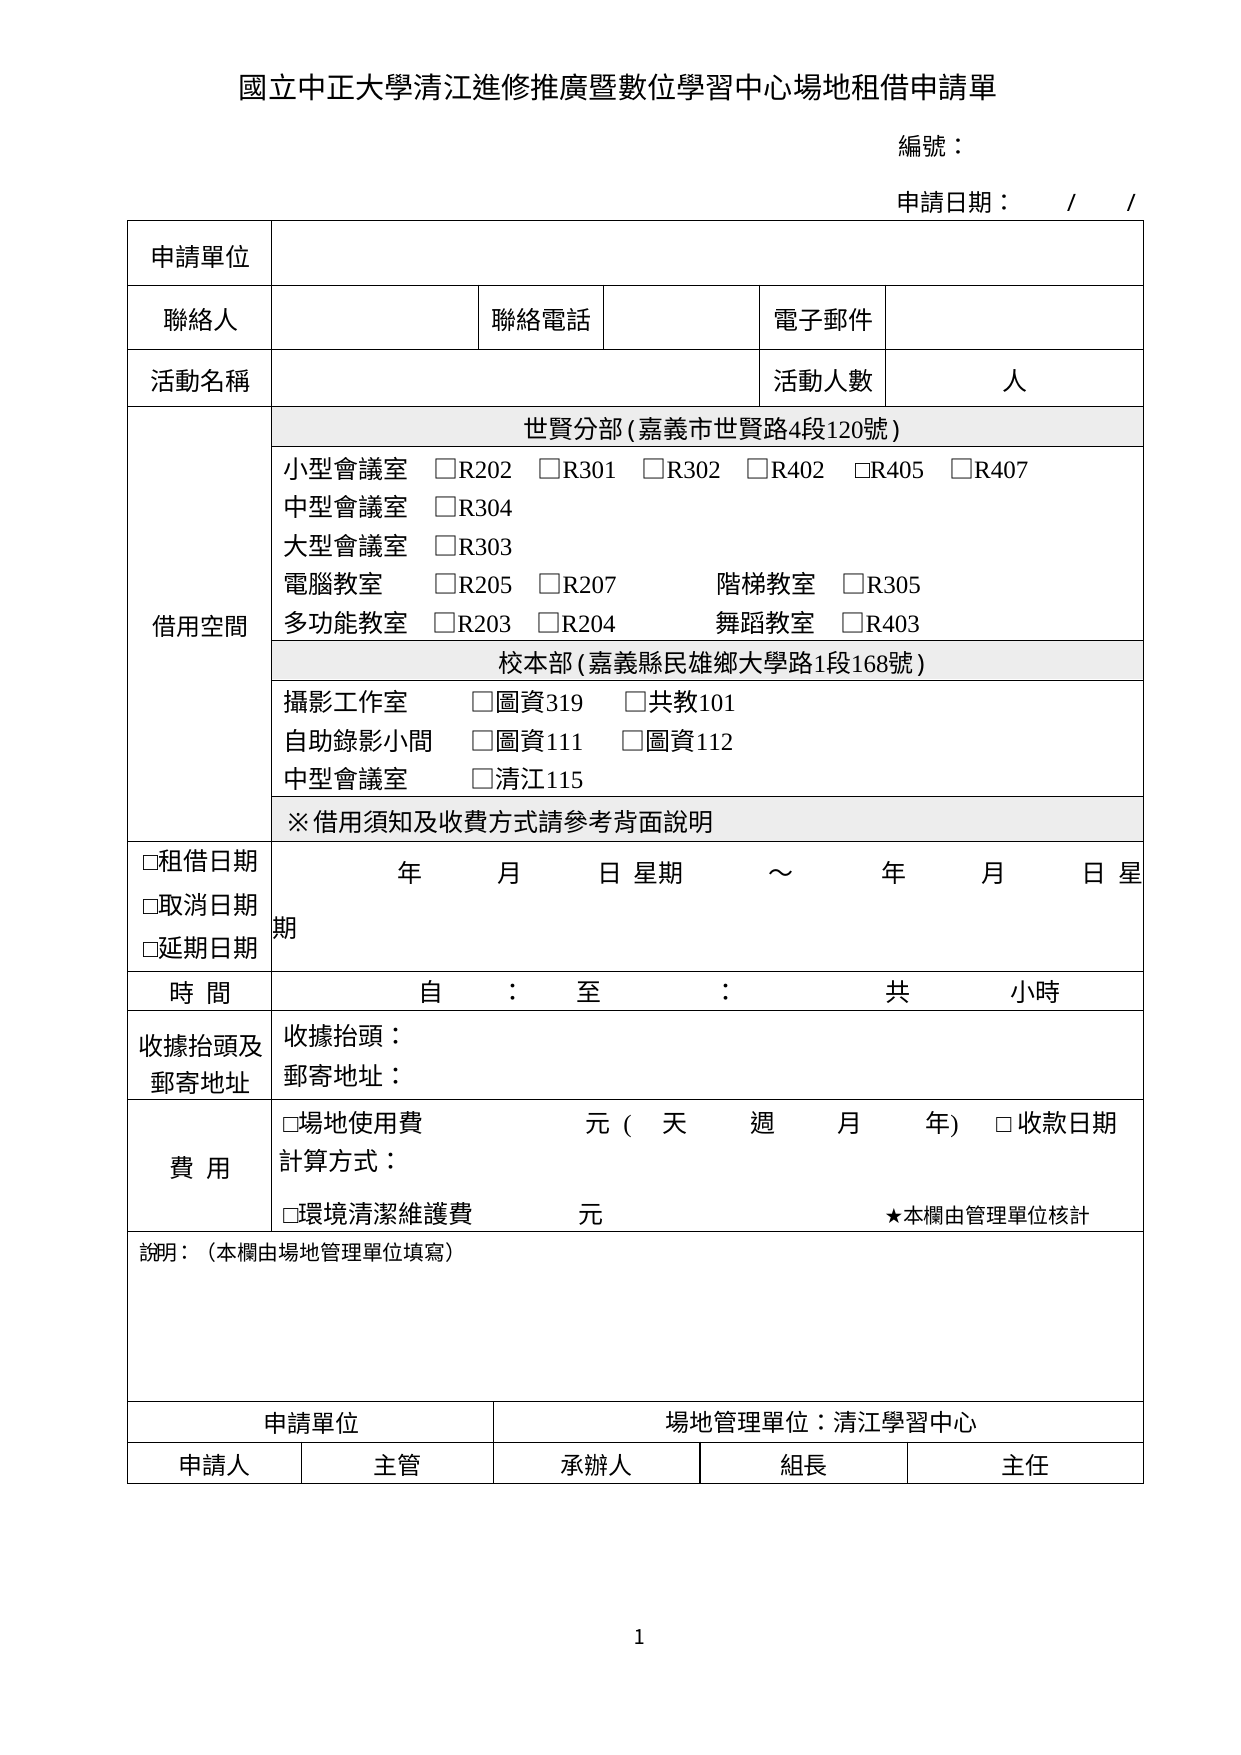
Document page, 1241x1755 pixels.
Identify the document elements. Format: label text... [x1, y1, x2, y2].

table_cell 活動名稱 [128, 350, 271, 406]
text 編號： [98, 128, 1138, 163]
table_cell 組長 [701, 1443, 907, 1483]
table_cell 說明：（本欄由場地管理單位填寫） [128, 1232, 1143, 1401]
table_cell [886, 286, 1143, 349]
table_cell 場地管理單位：清江學習中心 [494, 1402, 1143, 1442]
table_cell 小型會議室 □R202 □R301 □R302 □R402 □R405 □R407 中型會議室 □R304 大型會議室 □R303 電腦教室 □R205 □R207 階梯教室 □R305 多功能教室 □R203 □R204 舞蹈教室 □R403 [272, 447, 1143, 639]
table_cell 自 ： 至 ： 共 小時 [272, 972, 1143, 1010]
table_cell [272, 286, 478, 349]
text 國立中正大學清江進修推廣暨數位學習中心場地租借申請單 [98, 75, 1138, 104]
table_cell □場地使用費 元 ( 天 週 月 年) □ 收款日期 計算方式： □環境清潔維護費 元 ★本欄由管理單位核計 [272, 1100, 1143, 1231]
table_cell 電子郵件 [760, 286, 885, 349]
table_cell [604, 286, 759, 349]
table_cell 借用空間 [128, 407, 271, 841]
table_cell 聯絡電話 [479, 286, 603, 349]
table_cell 聯絡人 [128, 286, 271, 349]
table_cell [272, 350, 759, 406]
table_cell 費 用 [128, 1100, 271, 1231]
table_cell □租借日期 □取消日期 □延期日期 [128, 842, 271, 971]
table_header 申請單位 [128, 221, 271, 284]
table_cell 收據抬頭及郵寄地址 [128, 1011, 271, 1099]
table_cell 收據抬頭： 郵寄地址： [272, 1011, 1143, 1099]
table_header [272, 221, 1143, 284]
table_cell 年 月 日 星期 ～ 年 月 日 星期 [272, 842, 1143, 971]
table_cell 主管 [302, 1443, 493, 1483]
text 申請日期： / / [98, 184, 1138, 218]
table_cell 攝影工作室 □圖資319 □共教101 自助錄影小間 □圖資111 □圖資112 中型會議室 □清江115 [272, 681, 1143, 796]
table_cell ※借用須知及收費方式請參考背面說明 [272, 797, 1143, 841]
table_cell 承辦人 [494, 1443, 699, 1483]
table_cell 世賢分部(嘉義市世賢路4段120號) [272, 407, 1143, 446]
table_cell 申請人 [128, 1443, 301, 1483]
table_cell 活動人數 [760, 350, 885, 406]
table_cell 主任 [908, 1443, 1143, 1483]
table_cell 人 [886, 350, 1143, 406]
table_cell 校本部(嘉義縣民雄鄉大學路1段168號) [272, 641, 1143, 679]
table_cell 時 間 [128, 972, 271, 1010]
table_cell 申請單位 [128, 1402, 493, 1442]
